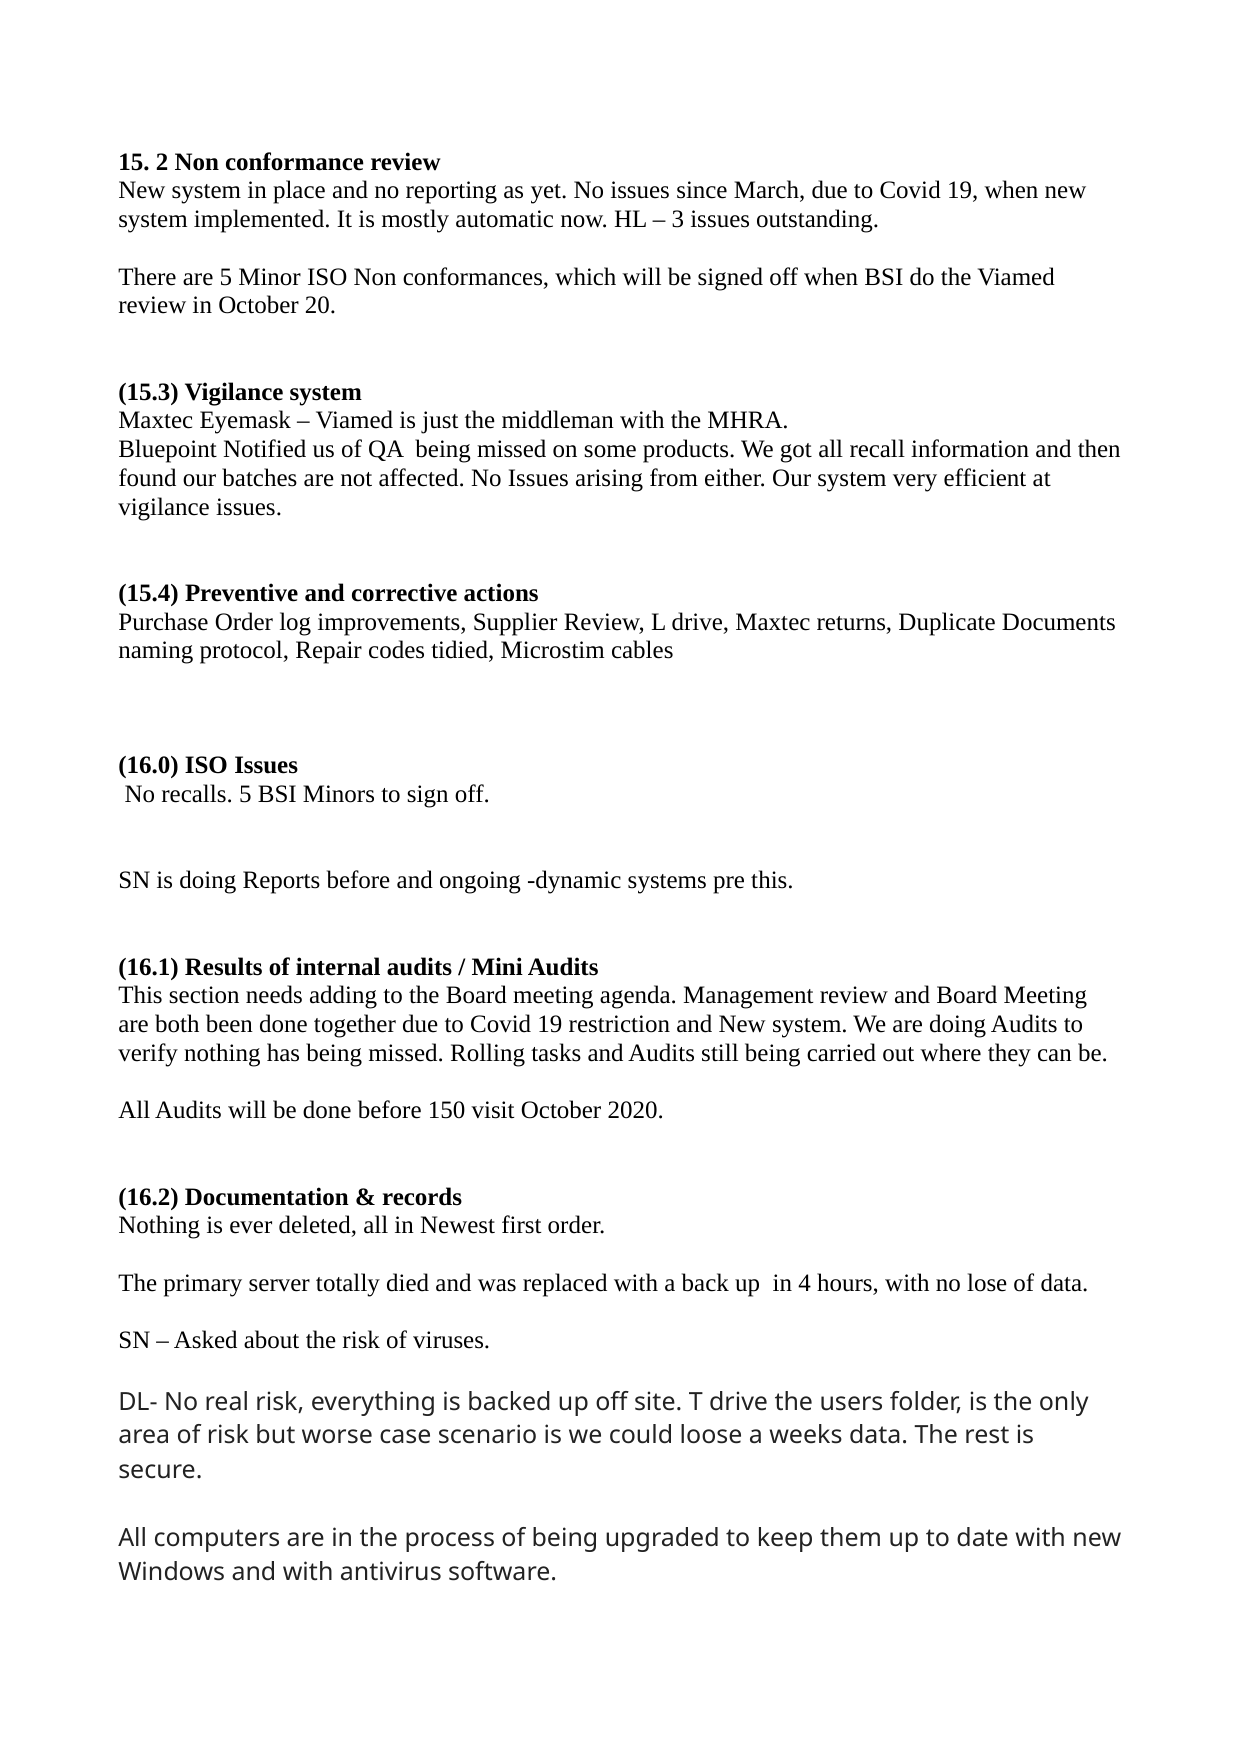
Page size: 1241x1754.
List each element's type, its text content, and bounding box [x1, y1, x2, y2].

text SN – Asked about the risk of viruses. [118, 1326, 1122, 1354]
text DL- No real risk, everything is backed up off site. T drive the users folder, is the only area of risk but worse case scenario is we could loose a weeks data. The rest is secure. [118, 1383, 1122, 1485]
text New system in place and no reporting as yet. No issues since March, due to Covid 19, when new system implemented. It is mostly automatic now. HL – 3 issues outstanding. [118, 176, 1122, 233]
text The primary server totally died and was replaced with a back up in 4 hours, with no lose of data. [118, 1268, 1122, 1297]
text Bluepoint Notified us of QA being missed on some products. We got all recall information and then found our batches are not affected. No Issues arising from either. Our system very efficient at vigilance issues. [118, 434, 1122, 521]
text (16.0) ISO Issues [118, 751, 1122, 779]
text There are 5 Minor ISO Non conformances, which will be signed off when BSI do the Viamed review in October 20. [118, 262, 1122, 319]
text SN is doing Reports before and ongoing -dynamic systems pre this. [118, 866, 1122, 894]
text (15.4) Preventive and corrective actions [118, 578, 1122, 607]
text (16.1) Results of internal audits / Mini Audits [118, 952, 1122, 981]
text 15. 2 Non conformance review [118, 147, 1122, 176]
text All Audits will be done before 150 visit October 2020. [118, 1096, 1122, 1124]
text (16.2) Documentation & records [118, 1182, 1122, 1211]
text Nothing is ever deleted, all in Newest first order. [118, 1211, 1122, 1239]
text This section needs adding to the Board meeting agenda. Management review and Board Meeting are both been done together due to Covid 19 restriction and New system. We are doing Audits to verify nothing has being missed. Rolling tasks and Audits still being carried out where they can be. [118, 981, 1122, 1067]
text All computers are in the process of being upgraded to keep them up to date with new Windows and with antivirus software. [118, 1519, 1122, 1587]
text Maxtec Eyemask – Viamed is just the middleman with the MHRA. [118, 406, 1122, 434]
text Purchase Order log improvements, Supplier Review, L drive, Maxtec returns, Duplicate Documents naming protocol, Repair codes tidied, Microstim cables [118, 607, 1122, 664]
text (15.3) Vigilance system [118, 377, 1122, 406]
text No recalls. 5 BSI Minors to sign off. [118, 779, 1122, 808]
